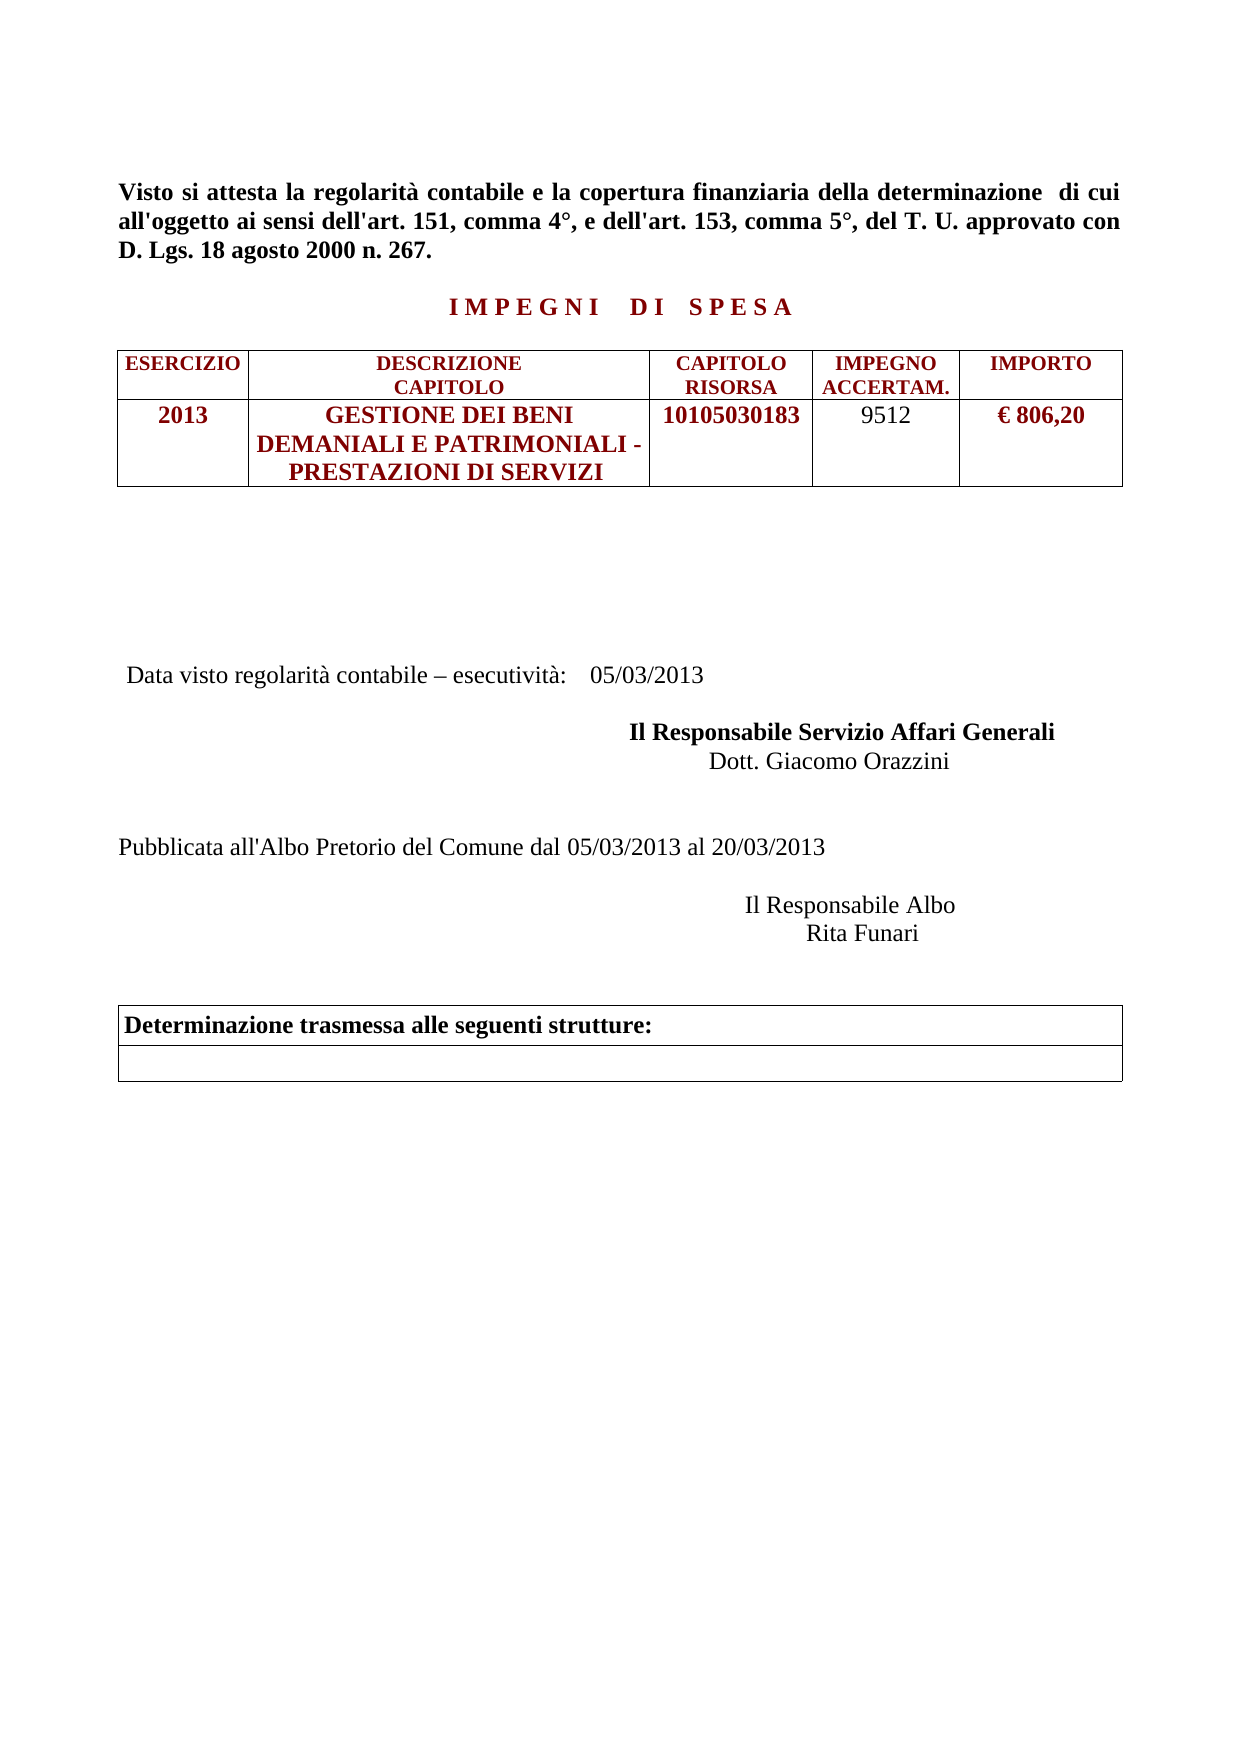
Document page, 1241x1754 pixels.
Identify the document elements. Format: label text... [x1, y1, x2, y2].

table_cell [450, 890, 578, 918]
table_cell [119, 717, 576, 746]
table_header [569, 1225, 1123, 1253]
text I M P E G N I D I S P E S A [118, 292, 1122, 321]
table_cell [119, 1253, 450, 1282]
table_cell Il Responsabile Servizio Affari Generali [576, 717, 1120, 746]
table_header [116, 545, 450, 573]
table_cell GESTIONE DEI BENI DEMANIALI E PATRIMONIALI - PRESTAZIONI DI SERVIZI [249, 400, 649, 486]
table_cell [791, 689, 1120, 717]
table_header IMPEGNO ACCERTAM. [813, 351, 959, 399]
table_cell [116, 574, 450, 602]
table_cell 10105030183 [650, 400, 812, 486]
table_cell [120, 919, 450, 947]
table_cell [120, 890, 450, 918]
table_cell [450, 1253, 569, 1282]
table_cell [119, 1046, 1122, 1081]
text Visto si attesta la regolarità contabile e la copertura finanziaria della determinazione di cui all'oggetto ai sensi dell'art. 151, comma 4°, e dell'art. 153, comma 5°, del T. U. approvato con D. Lgs. 18 agosto 2000 n. 267. [118, 177, 1122, 263]
table_cell 9512 [813, 400, 959, 486]
table_cell [576, 689, 791, 717]
table_cell [791, 574, 1122, 602]
table_cell Dott. Giacomo Orazzini [576, 746, 1120, 775]
table_cell Il Responsabile Albo [578, 890, 1122, 918]
table_header Data visto regolarità contabile – esecutività: [119, 660, 576, 688]
table_header IMPORTO [960, 351, 1122, 399]
table_cell [119, 689, 576, 717]
table_header 05/03/2013 [576, 660, 791, 688]
table_cell 2013 [118, 400, 248, 486]
table_header [450, 545, 791, 573]
table_cell Rita Funari [578, 919, 1122, 947]
table_header [119, 1225, 450, 1253]
table_cell [450, 574, 791, 602]
text Pubblicata all'Albo Pretorio del Comune dal 05/03/2013 al 20/03/2013 [118, 832, 1122, 861]
table_header ESERCIZIO [118, 351, 248, 399]
table_header Determinazione trasmessa alle seguenti strutture: [119, 1006, 1122, 1045]
table_cell [569, 1253, 1123, 1282]
table_cell € 806,20 [960, 400, 1122, 486]
table_cell [119, 746, 576, 775]
table_cell [450, 919, 578, 947]
table_header [791, 545, 1122, 573]
table_header CAPITOLO RISORSA [650, 351, 812, 399]
table_header [450, 1225, 569, 1253]
table_header DESCRIZIONE CAPITOLO [249, 351, 649, 399]
table_header [791, 660, 1120, 688]
table_header [120, 861, 1122, 890]
